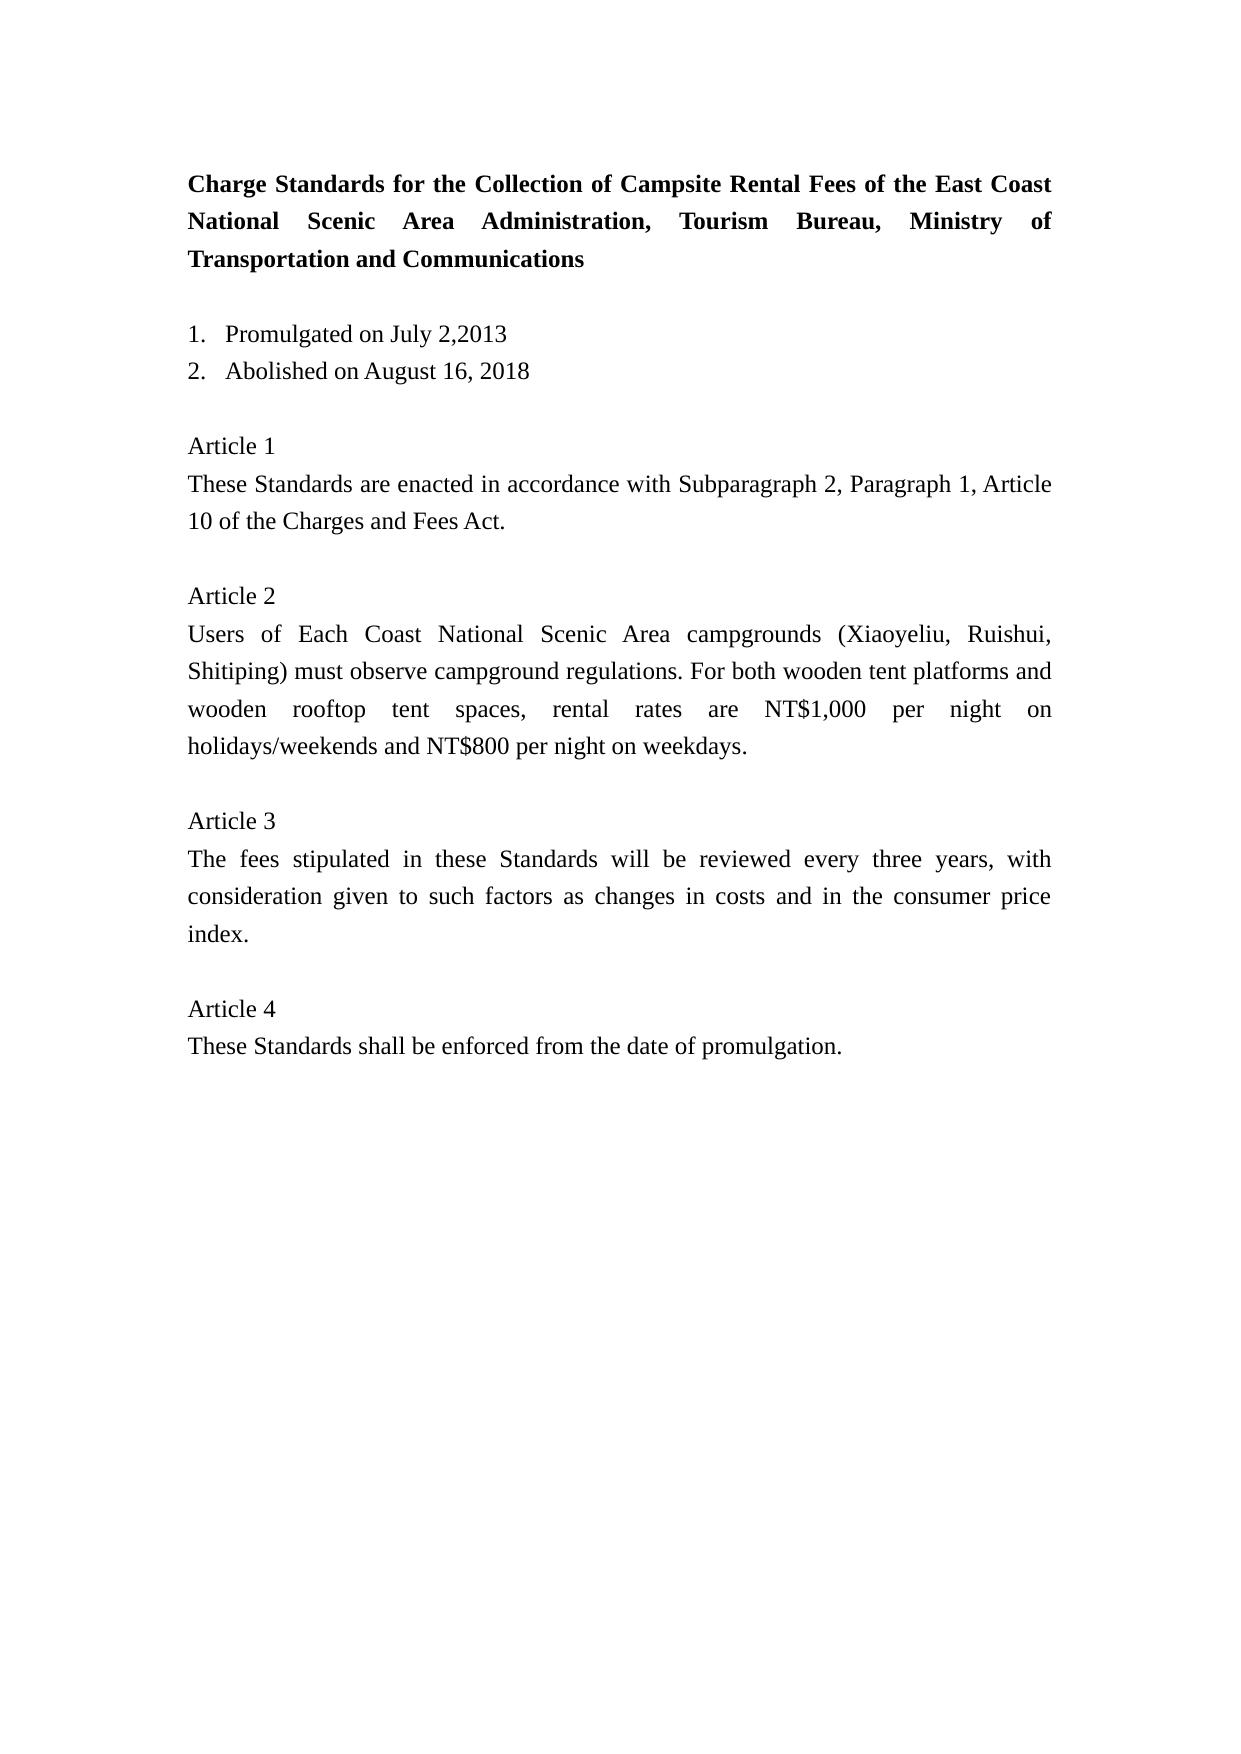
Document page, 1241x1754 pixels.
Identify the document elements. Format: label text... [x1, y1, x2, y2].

text Article 1 [187, 427, 1053, 464]
text The fees stipulated in these Standards will be reviewed every three years, with consideration given to such factors as changes in costs and in the consumer price index. [187, 839, 1053, 952]
text These Standards shall be enforced from the date of promulgation. [187, 1027, 1053, 1064]
list Promulgated on July 2,2013 [187, 314, 1053, 352]
text Article 3 [187, 802, 1053, 839]
text Article 4 [187, 989, 1053, 1027]
text Users of Each Coast National Scenic Area campgrounds (Xiaoyeliu, Ruishui, Shitiping) must observe campground regulations. For both wooden tent platforms and wooden rooftop tent spaces, rental rates are NT$1,000 per night on holidays/weekends and NT$800 per night on weekdays. [187, 614, 1053, 764]
text Charge Standards for the Collection of Campsite Rental Fees of the East Coast National Scenic Area Administration, Tourism Bureau, Ministry of Transportation and Communications [187, 164, 1053, 277]
text These Standards are enacted in accordance with Subparagraph 2, Paragraph 1, Article 10 of the Charges and Fees Act. [187, 464, 1053, 539]
list Abolished on August 16, 2018 [187, 352, 1053, 389]
text Article 2 [187, 577, 1053, 614]
